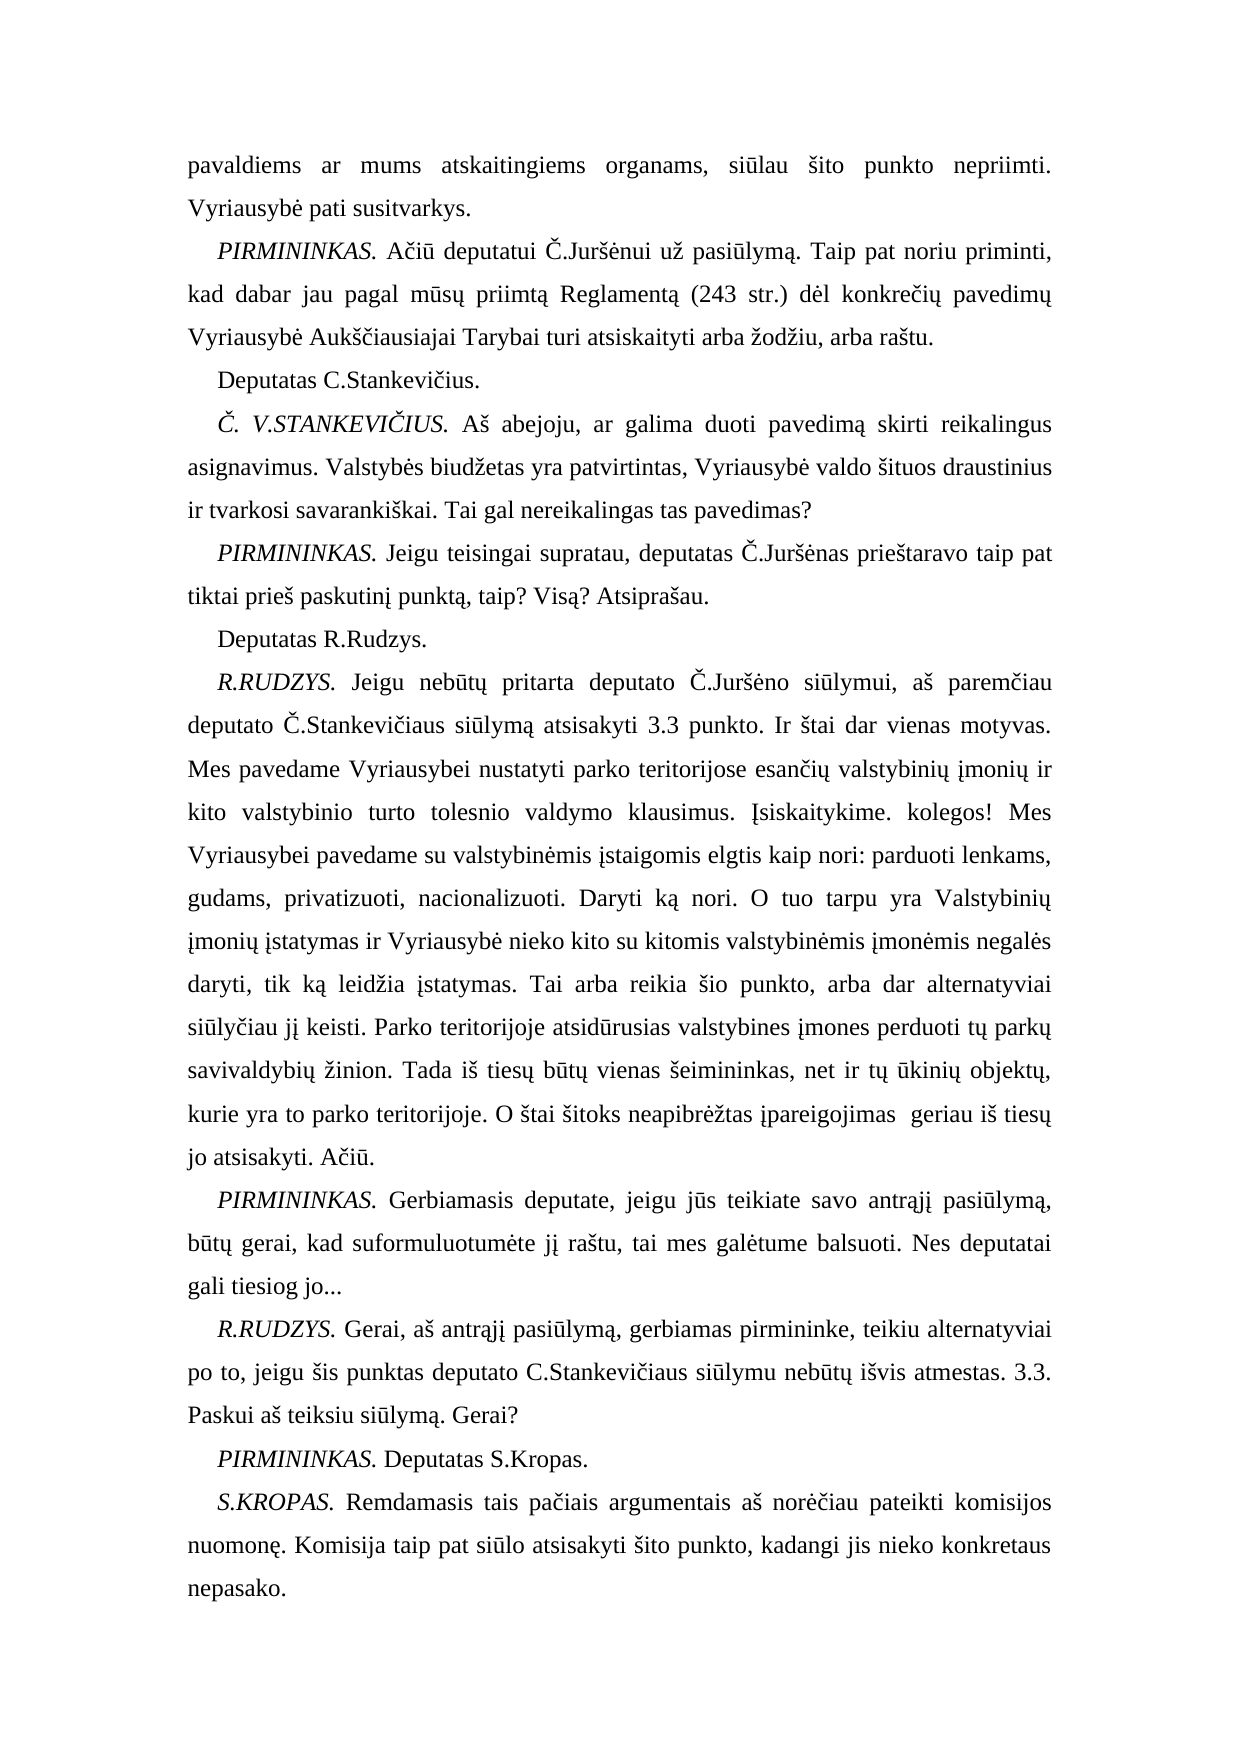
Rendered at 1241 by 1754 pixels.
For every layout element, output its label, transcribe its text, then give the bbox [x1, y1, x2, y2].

text Č. V.STANKEVIČIUS. Aš abejoju, ar galima duoti pavedimą skirti reikalingus asignavimus. Valstybės biudžetas yra patvirtintas, Vyriausybė valdo šituos draustinius ir tvarkosi savarankiškai. Tai gal nereikalingas tas pavedimas? [187, 409, 1053, 524]
text PIRMININKAS. Gerbiamasis deputate, jeigu jūs teikiate savo antrąjį pasiūlymą, būtų gerai, kad suformuluotumėte jį raštu, tai mes galėtume balsuoti. Nes deputatai gali tiesiog jo... [187, 1185, 1053, 1300]
text PIRMININKAS. Deputatas S.Kropas. [187, 1444, 1053, 1472]
text S.KROPAS. Remdamasis tais pačiais argumentais aš norėčiau pateikti komisijos nuomonę. Komisija taip pat siūlo atsisakyti šito punkto, kadangi jis nieko konkretaus nepasako. [187, 1487, 1053, 1602]
text pavaldiems ar mums atskaitingiems organams, siūlau šito punkto nepriimti. Vyriausybė pati susitvarkys. [187, 150, 1053, 222]
text PIRMININKAS. Jeigu teisingai supratau, deputatas Č.Juršėnas prieštaravo taip pat tiktai prieš paskutinį punktą, taip? Visą? Atsiprašau. [187, 538, 1053, 610]
text R.RUDZYS. Gerai, aš antrąjį pasiūlymą, gerbiamas pirmininke, teikiu alternatyviai po to, jeigu šis punktas deputato C.Stankevičiaus siūlymu nebūtų išvis atmestas. 3.3. Paskui aš teiksiu siūlymą. Gerai? [187, 1314, 1053, 1429]
text PIRMININKAS. Ačiū deputatui Č.Juršėnui už pasiūlymą. Taip pat noriu priminti, kad dabar jau pagal mūsų priimtą Reglamentą (243 str.) dėl konkrečių pavedimų Vyriausybė Aukščiausiajai Tarybai turi atsiskaityti arba žodžiu, arba raštu. [187, 236, 1053, 351]
text Deputatas R.Rudzys. [187, 624, 1053, 653]
text R.RUDZYS. Jeigu nebūtų pritarta deputato Č.Juršėno siūlymui, aš paremčiau deputato Č.Stankevičiaus siūlymą atsisakyti 3.3 punkto. Ir štai dar vienas motyvas. Mes pavedame Vyriausybei nustatyti parko teritorijose esančių valstybinių įmonių ir kito valstybinio turto tolesnio valdymo klausimus. Įsiskaitykime. kolegos! Mes Vyriausybei pavedame su valstybinėmis įstaigomis elgtis kaip nori: parduoti lenkams, gudams, privatizuoti, nacionalizuoti. Daryti ką nori. O tuo tarpu yra Valstybinių įmonių įstatymas ir Vyriausybė nieko kito su kitomis valstybinėmis įmonėmis negalės daryti, tik ką leidžia įstatymas. Tai arba reikia šio punkto, arba dar alternatyviai siūlyčiau jį keisti. Parko teritorijoje atsidūrusias valstybines įmones perduoti tų parkų savivaldybių žinion. Tada iš tiesų būtų vienas šeimininkas, net ir tų ūkinių objektų, kurie yra to parko teritorijoje. O štai šitoks neapibrėžtas įpareigojimas geriau iš tiesų jo atsisakyti. Ačiū. [187, 667, 1053, 1171]
text Deputatas C.Stankevičius. [187, 366, 1053, 394]
